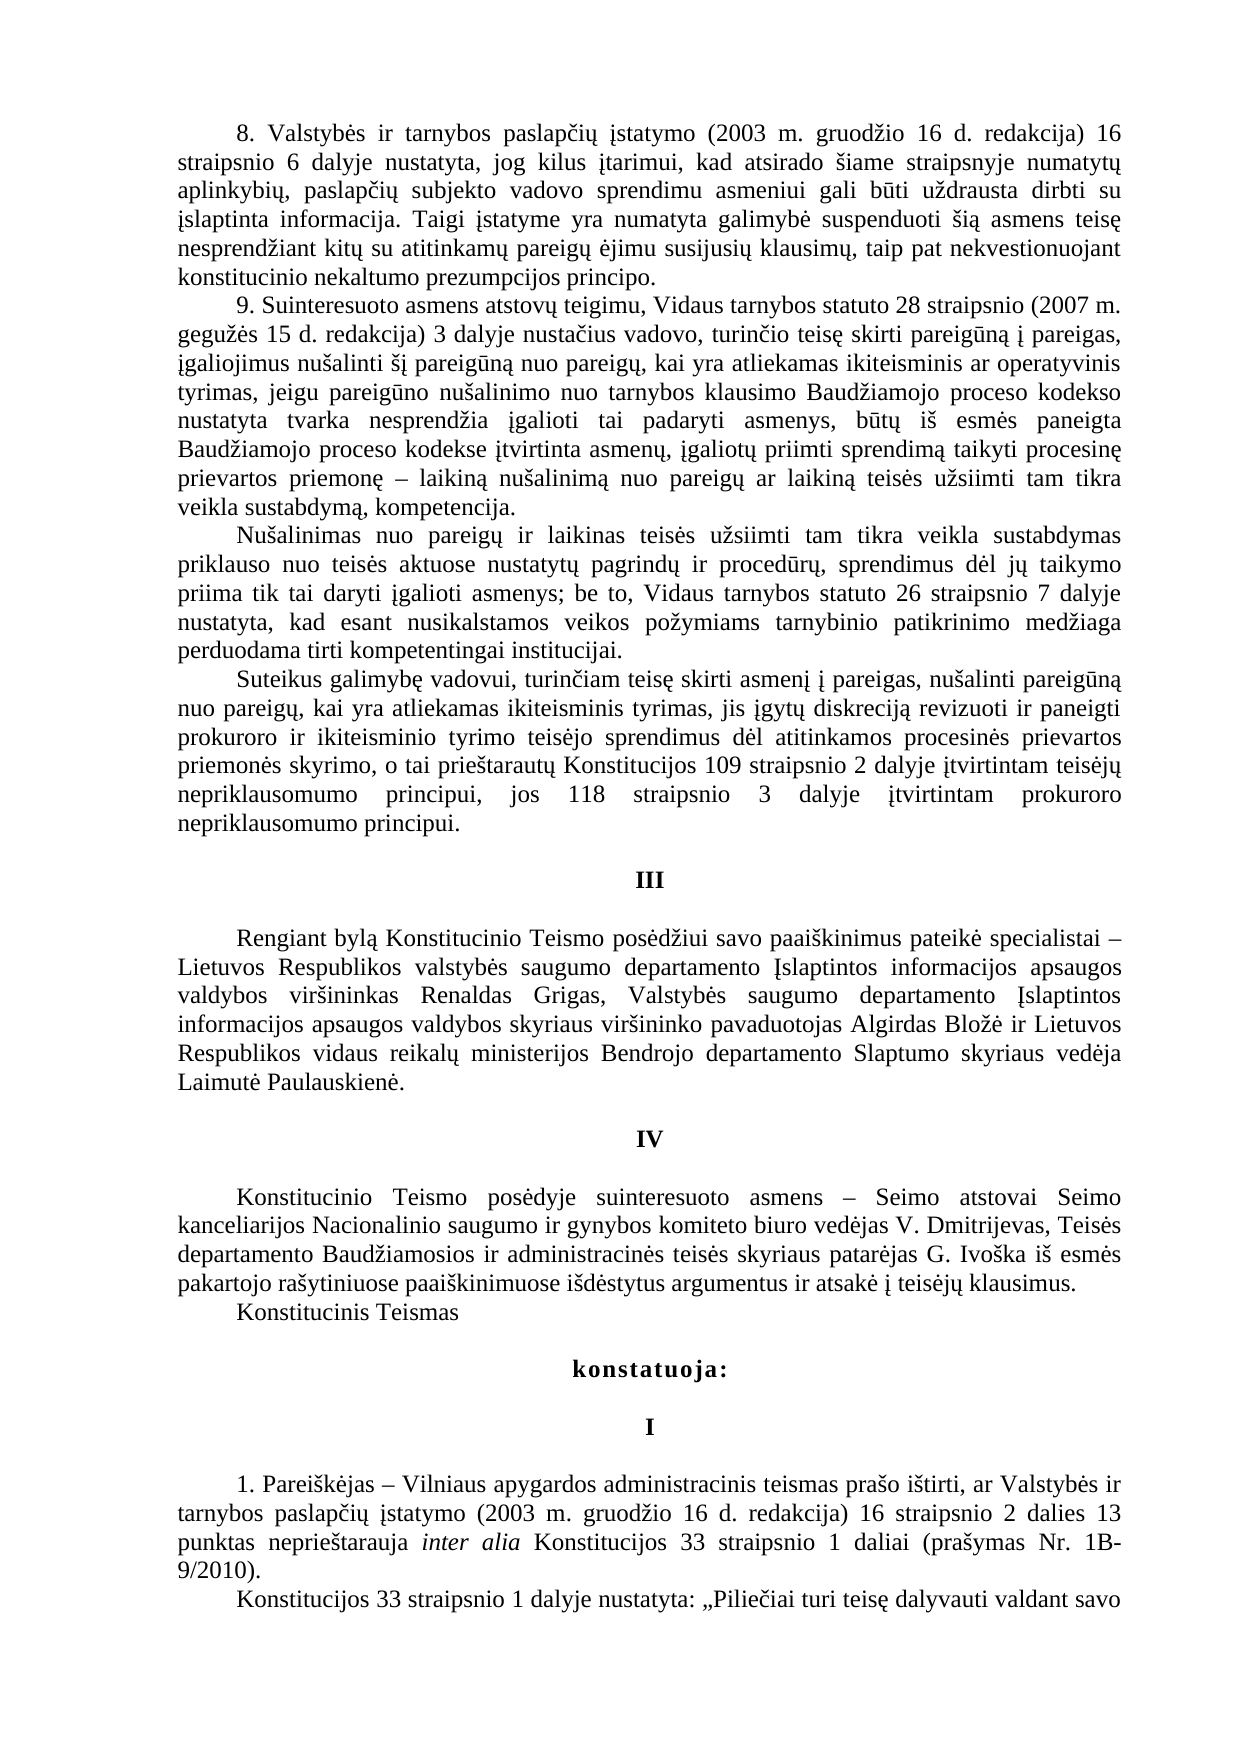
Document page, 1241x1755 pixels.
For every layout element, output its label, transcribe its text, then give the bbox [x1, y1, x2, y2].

text Konstitucijos 33 straipsnio 1 dalyje nustatyta: „Piliečiai turi teisę dalyvauti valdant savo [177, 1584, 1122, 1613]
text 8. Valstybės ir tarnybos paslapčių įstatymo (2003 m. gruodžio 16 d. redakcija) 16 straipsnio 6 dalyje nustatyta, jog kilus įtarimui, kad atsirado šiame straipsnyje numatytų aplinkybių, paslapčių subjekto vadovo sprendimu asmeniui gali būti uždrausta dirbti su įslaptinta informacija. Taigi įstatyme yra numatyta galimybė suspenduoti šią asmens teisę nesprendžiant kitų su atitinkamų pareigų ėjimu susijusių klausimų, taip pat nekvestionuojant konstitucinio nekaltumo prezumpcijos principo. [177, 118, 1122, 291]
text Konstitucinis Teismas [177, 1297, 1122, 1326]
text IV [177, 1124, 1122, 1153]
text III [177, 866, 1122, 894]
text 1. Pareiškėjas – Vilniaus apygardos administracinis teismas prašo ištirti, ar Valstybės ir tarnybos paslapčių įstatymo (2003 m. gruodžio 16 d. redakcija) 16 straipsnio 2 dalies 13 punktas neprieštarauja inter alia Konstitucijos 33 straipsnio 1 daliai (prašymas Nr. 1B-9/2010). [177, 1469, 1122, 1584]
text Suteikus galimybę vadovui, turinčiam teisę skirti asmenį į pareigas, nušalinti pareigūną nuo pareigų, kai yra atliekamas ikiteisminis tyrimas, jis įgytų diskreciją revizuoti ir paneigti prokuroro ir ikiteisminio tyrimo teisėjo sprendimus dėl atitinkamos procesinės prievartos priemonės skyrimo, o tai prieštarautų Konstitucijos 109 straipsnio 2 dalyje įtvirtintam teisėjų nepriklausomumo principui, jos 118 straipsnio 3 dalyje įtvirtintam prokuroro nepriklausomumo principui. [177, 664, 1122, 837]
text I [177, 1412, 1122, 1441]
text Konstitucinio Teismo posėdyje suinteresuoto asmens – Seimo atstovai Seimo kanceliarijos Nacionalinio saugumo ir gynybos komiteto biuro vedėjas V. Dmitrijevas, Teisės departamento Baudžiamosios ir administracinės teisės skyriaus patarėjas G. Ivoška iš esmės pakartojo rašytiniuose paaiškinimuose išdėstytus argumentus ir atsakė į teisėjų klausimus. [177, 1182, 1122, 1297]
text 9. Suinteresuoto asmens atstovų teigimu, Vidaus tarnybos statuto 28 straipsnio (2007 m. gegužės 15 d. redakcija) 3 dalyje nustačius vadovo, turinčio teisę skirti pareigūną į pareigas, įgaliojimus nušalinti šį pareigūną nuo pareigų, kai yra atliekamas ikiteisminis ar operatyvinis tyrimas, jeigu pareigūno nušalinimo nuo tarnybos klausimo Baudžiamojo proceso kodekso nustatyta tvarka nesprendžia įgalioti tai padaryti asmenys, būtų iš esmės paneigta Baudžiamojo proceso kodekse įtvirtinta asmenų, įgaliotų priimti sprendimą taikyti procesinę prievartos priemonę – laikiną nušalinimą nuo pareigų ar laikiną teisės užsiimti tam tikra veikla sustabdymą, kompetencija. [177, 291, 1122, 521]
text Rengiant bylą Konstitucinio Teismo posėdžiui savo paaiškinimus pateikė specialistai – Lietuvos Respublikos valstybės saugumo departamento Įslaptintos informacijos apsaugos valdybos viršininkas Renaldas Grigas, Valstybės saugumo departamento Įslaptintos informacijos apsaugos valdybos skyriaus viršininko pavaduotojas Algirdas Bložė ir Lietuvos Respublikos vidaus reikalų ministerijos Bendrojo departamento Slaptumo skyriaus vedėja Laimutė Paulauskienė. [177, 923, 1122, 1096]
text konstatuoja: [177, 1354, 1122, 1383]
text Nušalinimas nuo pareigų ir laikinas teisės užsiimti tam tikra veikla sustabdymas priklauso nuo teisės aktuose nustatytų pagrindų ir procedūrų, sprendimus dėl jų taikymo priima tik tai daryti įgalioti asmenys; be to, Vidaus tarnybos statuto 26 straipsnio 7 dalyje nustatyta, kad esant nusikalstamos veikos požymiams tarnybinio patikrinimo medžiaga perduodama tirti kompetentingai institucijai. [177, 521, 1122, 664]
